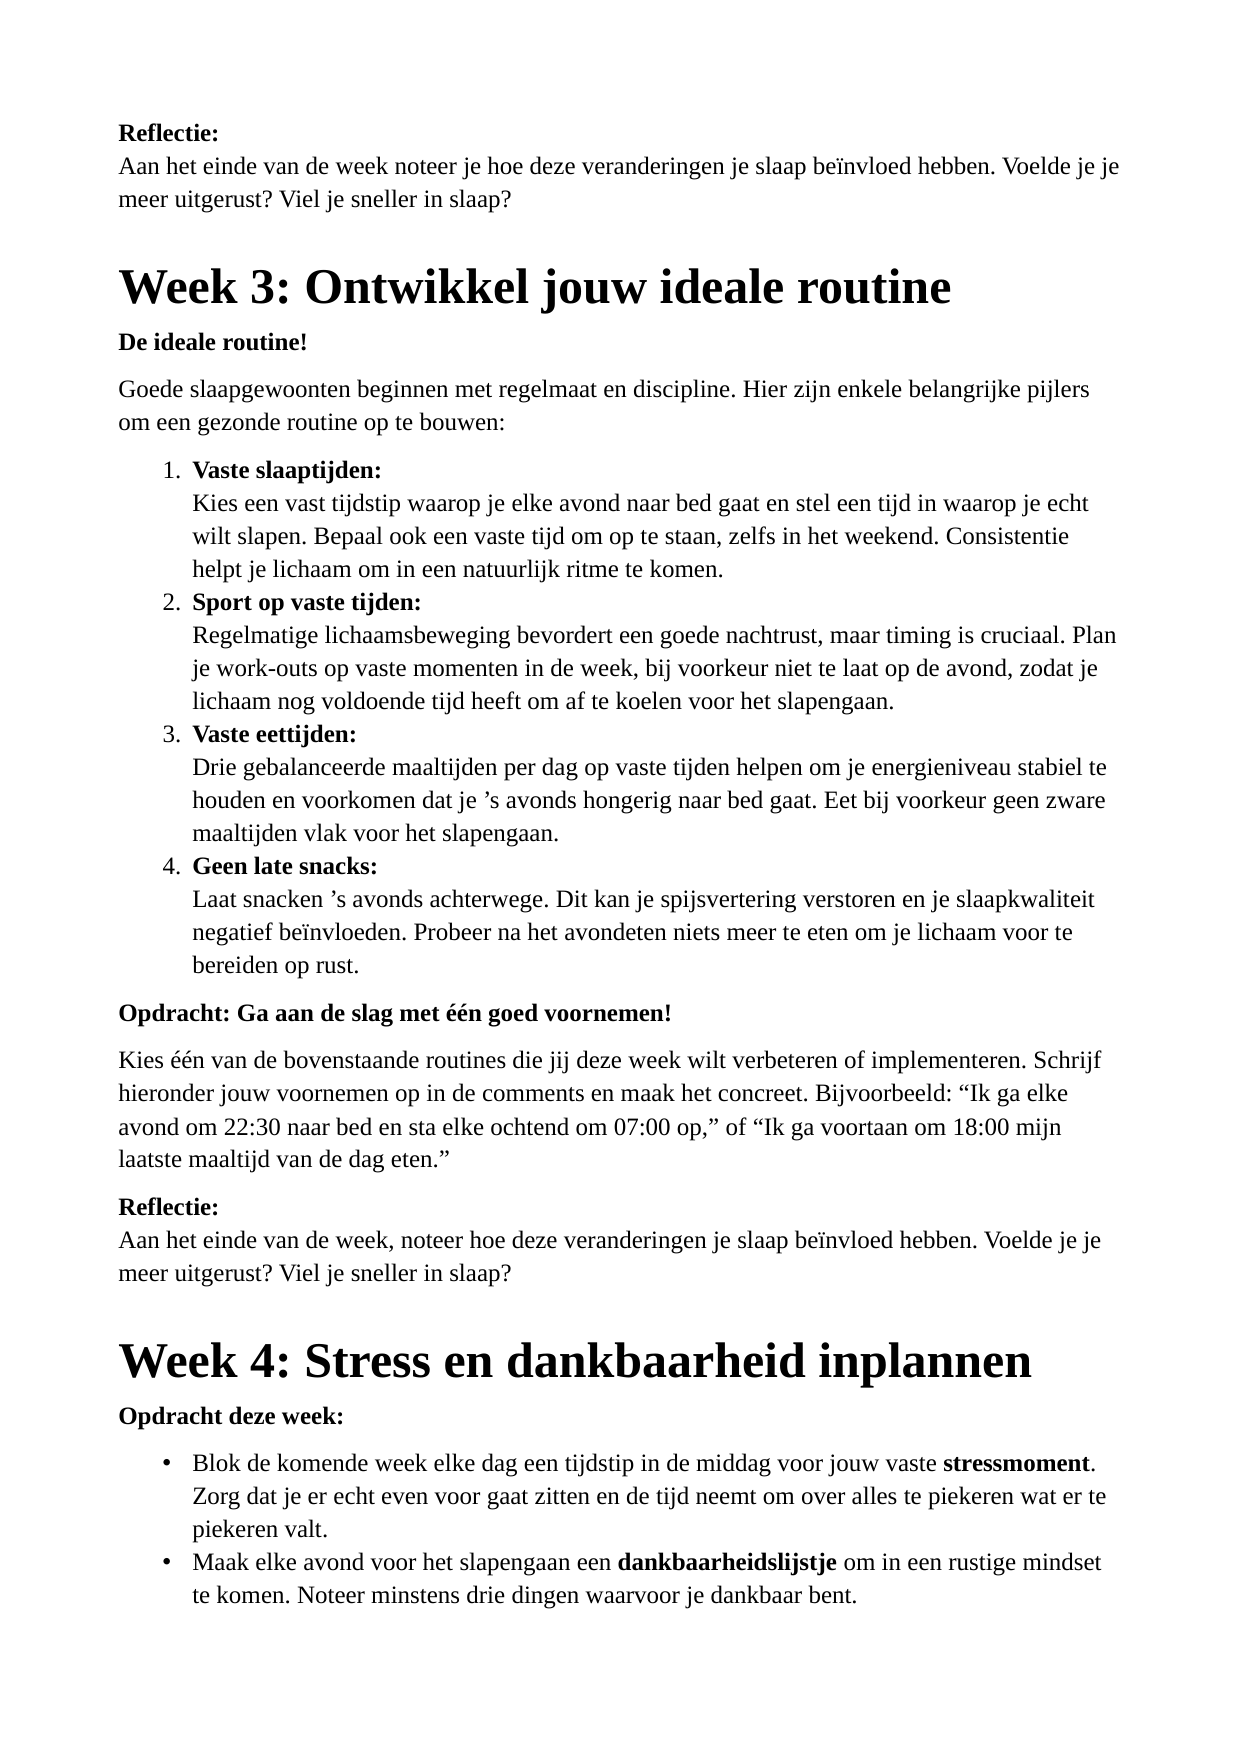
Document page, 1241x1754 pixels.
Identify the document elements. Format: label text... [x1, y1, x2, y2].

text Opdracht: Ga aan de slag met één goed voornemen! [118, 998, 1122, 1027]
text Kies één van de bovenstaande routines die jij deze week wilt verbeteren of implementeren. Schrijf hieronder jouw voornemen op in de comments en maak het concreet. Bijvoorbeeld: “Ik ga elke avond om 22:30 naar bed en sta elke ochtend om 07:00 op,” of “Ik ga voortaan om 18:00 mijn laatste maaltijd van de dag eten.” [118, 1046, 1122, 1173]
subtitle Week 3: Ontwikkel jouw ideale routine [118, 257, 1122, 314]
text De ideale routine! [118, 327, 1122, 356]
list Vaste eettijden: Drie gebalanceerde maaltijden per dag op vaste tijden helpen om je energieniveau stabiel te houden en voorkomen dat je ’s avonds hongerig naar bed gaat. Eet bij voorkeur geen zware maaltijden vlak voor het slapengaan. [162, 719, 1122, 847]
text Reflectie: Aan het einde van de week, noteer hoe deze veranderingen je slaap beïnvloed hebben. Voelde je je meer uitgerust? Viel je sneller in slaap? [118, 1192, 1122, 1287]
list Maak elke avond voor het slapengaan een dankbaarheidslijstje om in een rustige mindset te komen. Noteer minstens drie dingen waarvoor je dankbaar bent. [162, 1547, 1122, 1609]
text Reflectie: Aan het einde van de week noteer je hoe deze veranderingen je slaap beïnvloed hebben. Voelde je je meer uitgerust? Viel je sneller in slaap? [118, 118, 1122, 213]
list Geen late snacks: Laat snacken ’s avonds achterwege. Dit kan je spijsvertering verstoren en je slaapkwaliteit negatief beïnvloeden. Probeer na het avondeten niets meer te eten om je lichaam voor te bereiden op rust. [162, 851, 1122, 979]
text Goede slaapgewoonten beginnen met regelmaat en discipline. Hier zijn enkele belangrijke pijlers om een gezonde routine op te bouwen: [118, 374, 1122, 436]
list Blok de komende week elke dag een tijdstip in de middag voor jouw vaste stressmoment. Zorg dat je er echt even voor gaat zitten en de tijd neemt om over alles te piekeren wat er te piekeren valt. [162, 1448, 1122, 1543]
list Vaste slaaptijden: Kies een vast tijdstip waarop je elke avond naar bed gaat en stel een tijd in waarop je echt wilt slapen. Bepaal ook een vaste tijd om op te staan, zelfs in het weekend. Consistentie helpt je lichaam om in een natuurlijk ritme te komen. [162, 455, 1122, 583]
subtitle Week 4: Stress en dankbaarheid inplannen [118, 1331, 1122, 1388]
text Opdracht deze week: [118, 1401, 1122, 1429]
list Sport op vaste tijden: Regelmatige lichaamsbeweging bevordert een goede nachtrust, maar timing is cruciaal. Plan je work-outs op vaste momenten in de week, bij voorkeur niet te laat op de avond, zodat je lichaam nog voldoende tijd heeft om af te koelen voor het slapengaan. [162, 587, 1122, 715]
